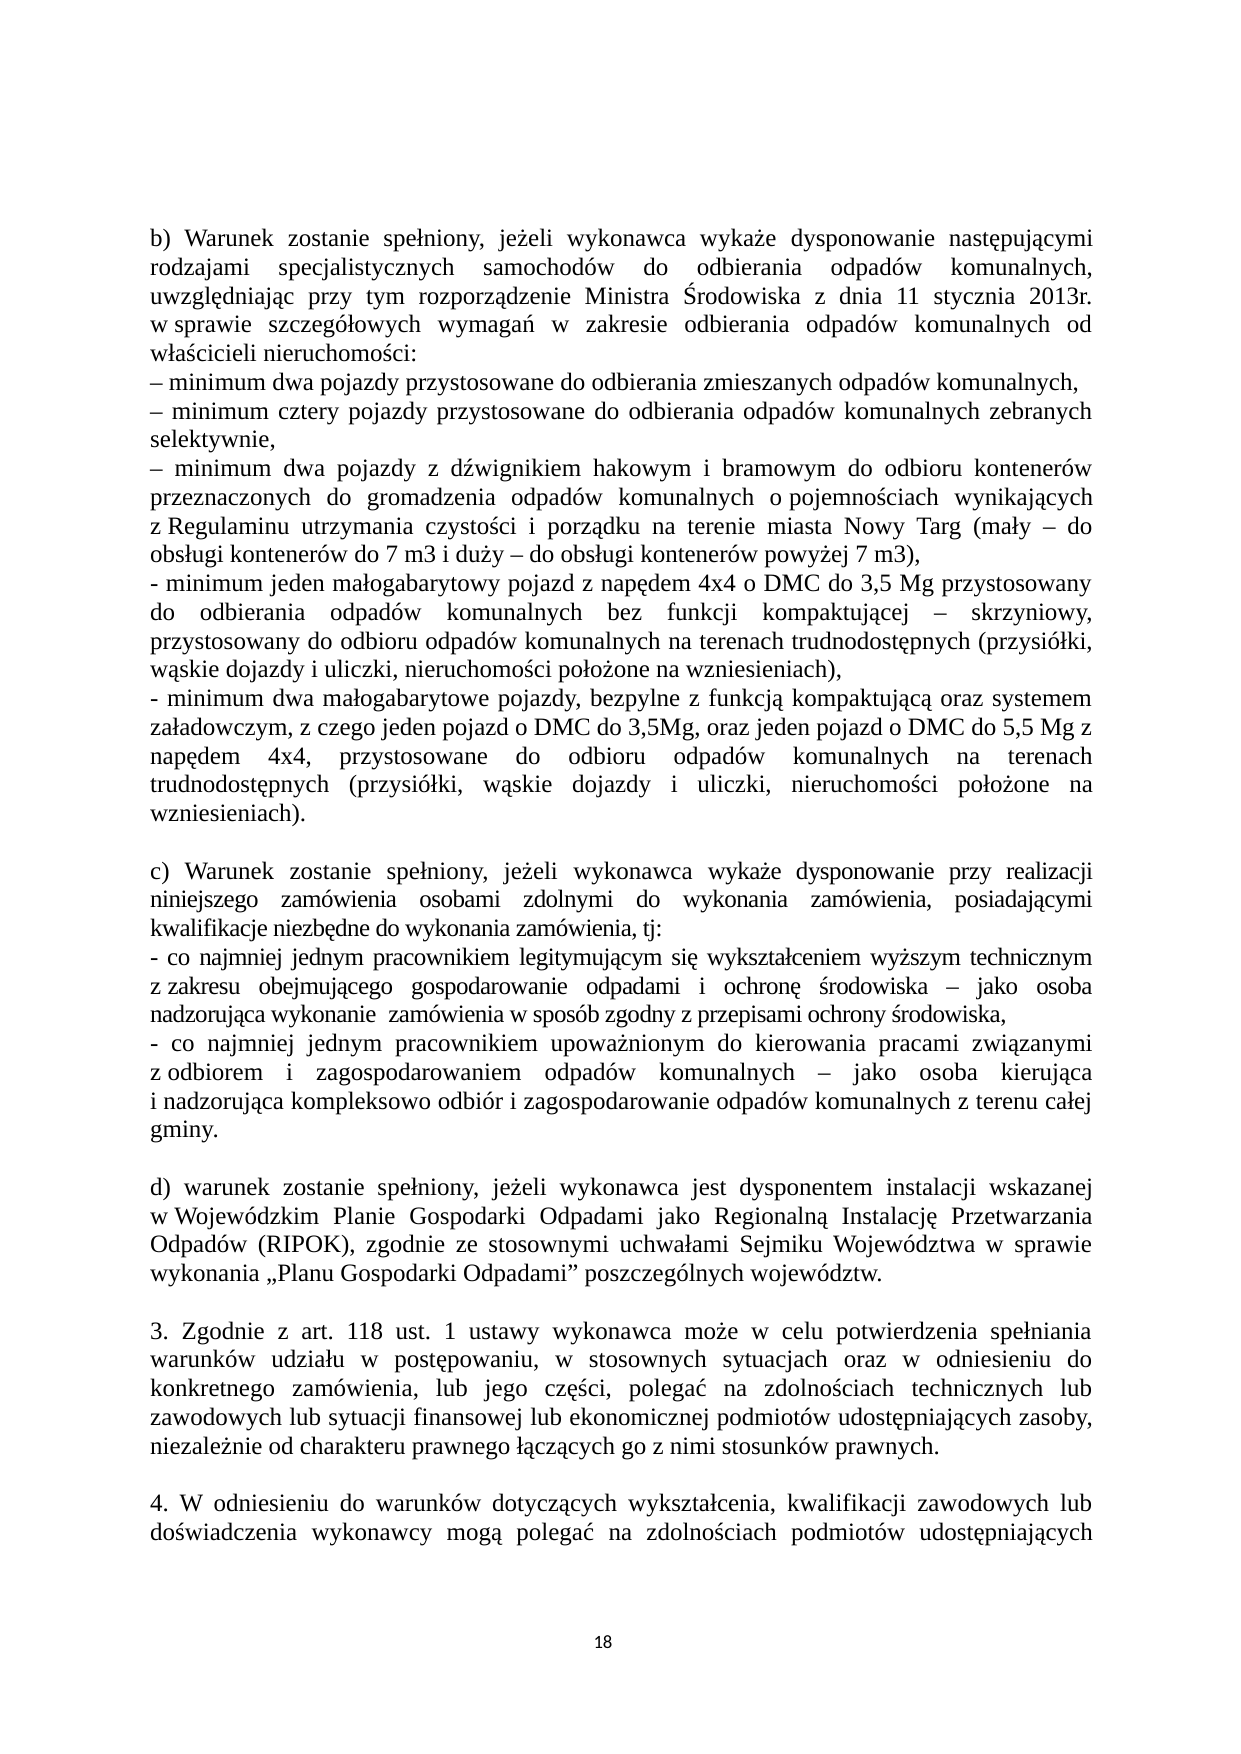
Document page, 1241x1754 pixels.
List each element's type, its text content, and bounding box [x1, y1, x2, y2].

text d) warunek zostanie spełniony, jeżeli wykonawca jest dysponentem instalacji wskazanej w Wojewódzkim Planie Gospodarki Odpadami jako Regionalną Instalację Przetwarzania Odpadów (RIPOK), zgodnie ze stosownymi uchwałami Sejmiku Województwa w sprawie wykonania „Planu Gospodarki Odpadami” poszczególnych województw. [150, 1172, 1093, 1287]
text - minimum dwa małogabarytowe pojazdy, bezpylne z funkcją kompaktującą oraz systemem załadowczym, z czego jeden pojazd o DMC do 3,5Mg, oraz jeden pojazd o DMC do 5,5 Mg z napędem 4x4, przystosowane do odbioru odpadów komunalnych na terenach trudnodostępnych (przysiółki, wąskie dojazdy i uliczki, nieruchomości położone na wzniesieniach). [150, 683, 1093, 827]
text b) Warunek zostanie spełniony, jeżeli wykonawca wykaże dysponowanie następującymi rodzajami specjalistycznych samochodów do odbierania odpadów komunalnych, uwzględniając przy tym rozporządzenie Ministra Środowiska z dnia 11 stycznia 2013r. w sprawie szczegółowych wymagań w zakresie odbierania odpadów komunalnych od właścicieli nieruchomości: [150, 223, 1093, 367]
text – minimum dwa pojazdy z dźwignikiem hakowym i bramowym do odbioru kontenerów przeznaczonych do gromadzenia odpadów komunalnych o pojemnościach wynikających z Regulaminu utrzymania czystości i porządku na terenie miasta Nowy Targ (mały – do obsługi kontenerów do 7 m3 i duży – do obsługi kontenerów powyżej 7 m3), [150, 453, 1093, 568]
text – minimum cztery pojazdy przystosowane do odbierania odpadów komunalnych zebranych selektywnie, [150, 396, 1093, 453]
text – minimum dwa pojazdy przystosowane do odbierania zmieszanych odpadów komunalnych, [150, 367, 1093, 396]
text 4. W odniesieniu do warunków dotyczących wykształcenia, kwalifikacji zawodowych lub doświadczenia wykonawcy mogą polegać na zdolnościach podmiotów udostępniających [150, 1488, 1093, 1546]
text - minimum jeden małogabarytowy pojazd z napędem 4x4 o DMC do 3,5 Mg przystosowany do odbierania odpadów komunalnych bez funkcji kompaktującej – skrzyniowy, przystosowany do odbioru odpadów komunalnych na terenach trudnodostępnych (przysiółki, wąskie dojazdy i uliczki, nieruchomości położone na wzniesieniach), [150, 568, 1093, 683]
text - co najmniej jednym pracownikiem legitymującym się wykształceniem wyższym technicznym z zakresu obejmującego gospodarowanie odpadami i ochronę środowiska – jako osoba nadzorująca wykonanie zamówienia w sposób zgodny z przepisami ochrony środowiska, [150, 942, 1093, 1028]
text 3. Zgodnie z art. 118 ust. 1 ustawy wykonawca może w celu potwierdzenia spełniania warunków udziału w postępowaniu, w stosownych sytuacjach oraz w odniesieniu do konkretnego zamówienia, lub jego części, polegać na zdolnościach technicznych lub zawodowych lub sytuacji finansowej lub ekonomicznej podmiotów udostępniających zasoby, niezależnie od charakteru prawnego łączących go z nimi stosunków prawnych. [150, 1316, 1093, 1459]
text - co najmniej jednym pracownikiem upoważnionym do kierowania pracami związanymi z odbiorem i zagospodarowaniem odpadów komunalnych – jako osoba kierująca i nadzorująca kompleksowo odbiór i zagospodarowanie odpadów komunalnych z terenu całej gminy. [150, 1028, 1093, 1143]
text c) Warunek zostanie spełniony, jeżeli wykonawca wykaże dysponowanie przy realizacji niniejszego zamówienia osobami zdolnymi do wykonania zamówienia, posiadającymi kwalifikacje niezbędne do wykonania zamówienia, tj: [150, 856, 1093, 942]
